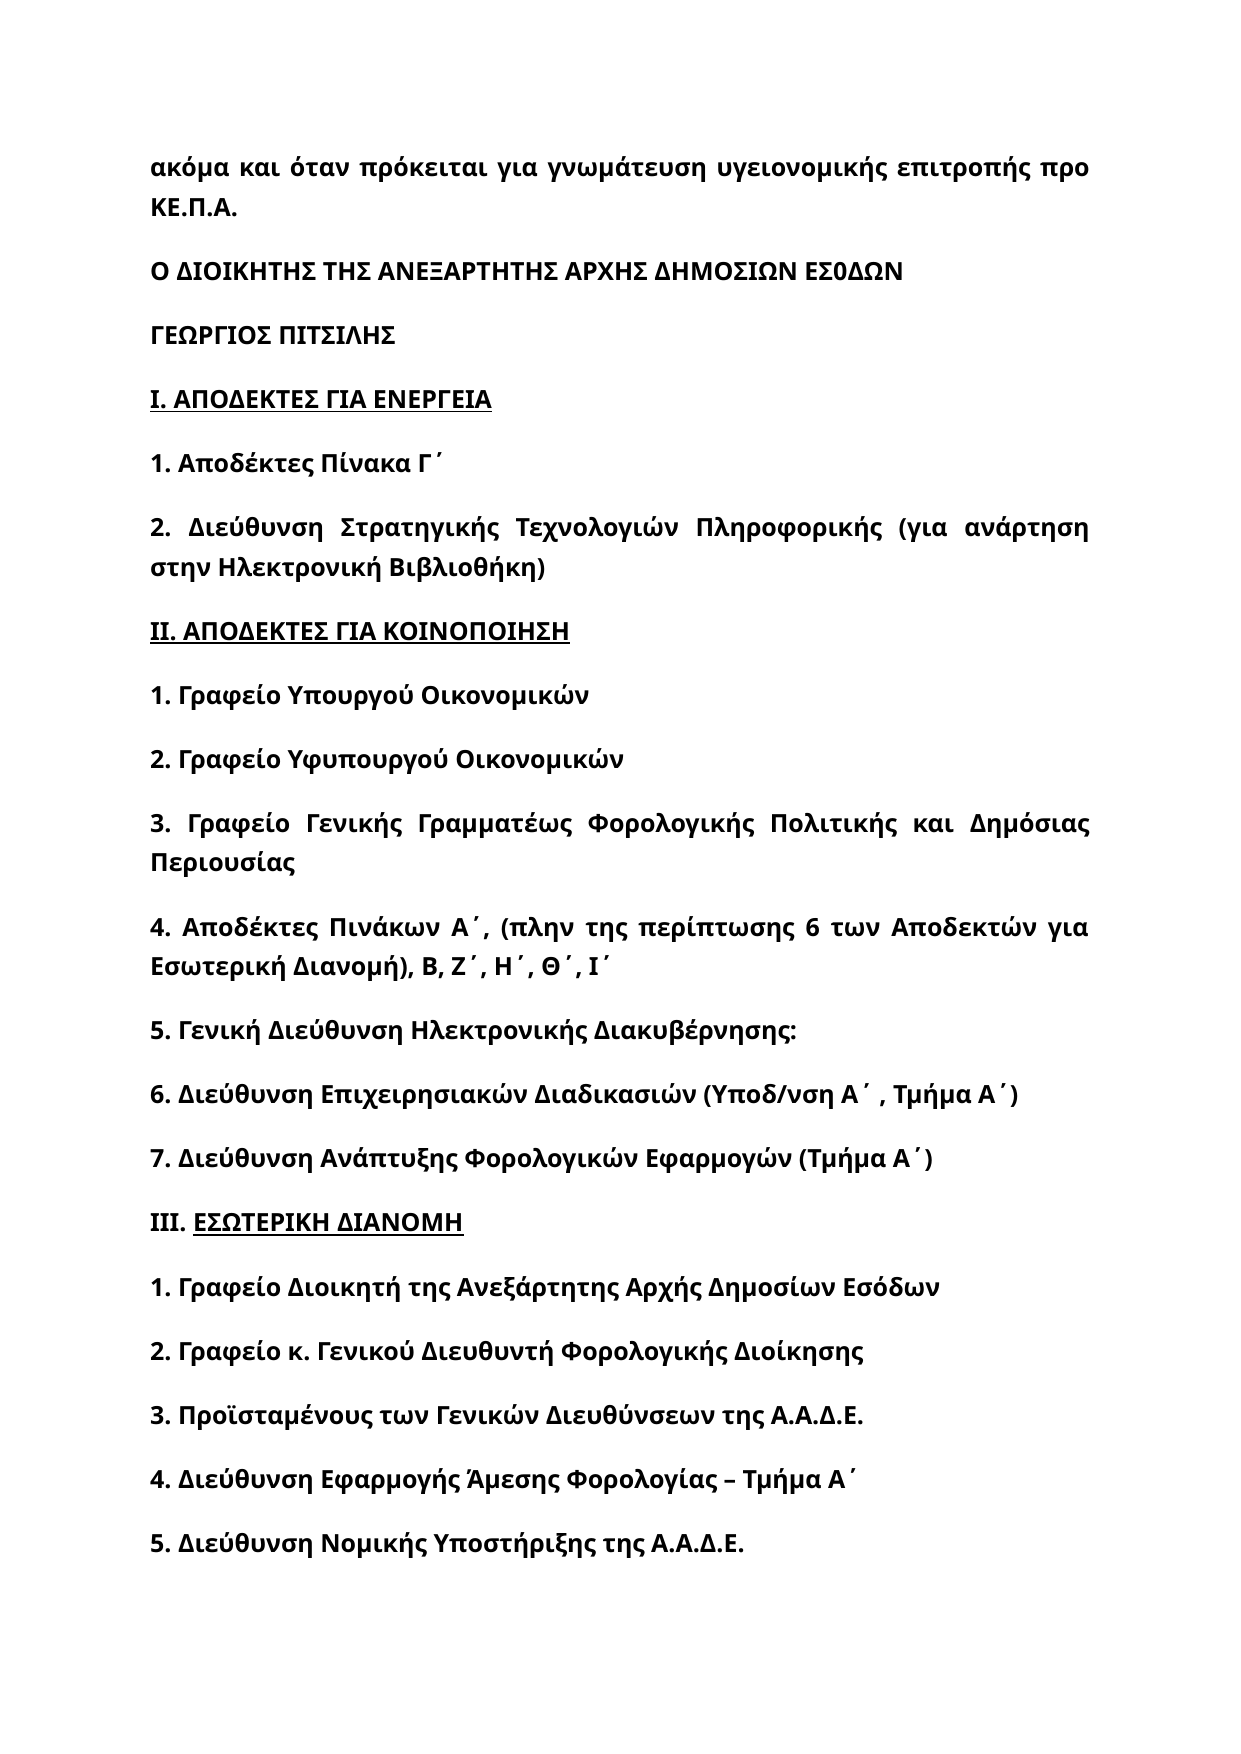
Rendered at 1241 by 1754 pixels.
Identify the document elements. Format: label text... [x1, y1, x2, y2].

text 2. Διεύθυνση Στρατηγικής Τεχνολογιών Πληροφορικής (για ανάρτηση στην Ηλεκτρονική Βιβλιοθήκη) [150, 510, 1090, 583]
text ακόμα και όταν πρόκειται για γνωμάτευση υγειονομικής επιτροπής προ ΚΕ.Π.Α. [150, 150, 1090, 223]
text 7. Διεύθυνση Ανάπτυξης Φορολογικών Εφαρμογών (Τμήμα Α΄) [150, 1141, 1090, 1175]
text 1. Γραφείο Υπουργού Οικονομικών [150, 677, 1090, 712]
text 5. Γενική Διεύθυνση Ηλεκτρονικής Διακυβέρνησης: [150, 1012, 1090, 1047]
text 3. Γραφείο Γενικής Γραμματέως Φορολογικής Πολιτικής και Δημόσιας Περιουσίας [150, 806, 1090, 879]
text ΓΕΩΡΓΙΟΣ ΠΙΤΣΙΛΗΣ [150, 317, 1090, 352]
text 4. Διεύθυνση Εφαρμογής Άμεσης Φορολογίας – Τμήμα Α΄ [150, 1462, 1090, 1496]
text 4. Αποδέκτες Πινάκων A΄, (πλην της περίπτωσης 6 των Αποδεκτών για Εσωτερική Διανομή), Β, Ζ΄, Η΄, Θ΄, Ι΄ [150, 909, 1090, 982]
text 2. Γραφείο Υφυπουργού Οικονομικών [150, 742, 1090, 776]
text Ι. ΑΠΟΔΕΚΤΕΣ ΓΙΑ ΕΝΕΡΓΕΙΑ [150, 382, 1090, 416]
text Ο ΔΙΟΙΚΗΤΗΣ ΤΗΣ ΑΝΕΞΑΡΤΗΤΗΣ ΑΡΧΗΣ ΔΗΜΟΣΙΩΝ ΕΣ0ΔΩΝ [150, 253, 1090, 287]
text ΙΙ. ΑΠΟΔΕΚΤΕΣ ΓΙΑ ΚΟΙΝΟΠΟΙΗΣΗ [150, 613, 1090, 647]
text 2. Γραφείο κ. Γενικού Διευθυντή Φορολογικής Διοίκησης [150, 1333, 1090, 1367]
text 3. Προϊσταμένους των Γενικών Διευθύνσεων της Α.Α.Δ.Ε. [150, 1397, 1090, 1432]
text III. ΕΣΩΤΕΡΙΚΗ ΔΙΑΝΟΜΗ [150, 1205, 1090, 1239]
text 6. Διεύθυνση Επιχειρησιακών Διαδικασιών (Υποδ/νση Α΄ , Τμήμα Α΄) [150, 1077, 1090, 1111]
text 1. Αποδέκτες Πίνακα Γ΄ [150, 446, 1090, 480]
text 1. Γραφείο Διοικητή της Ανεξάρτητης Αρχής Δημοσίων Εσόδων [150, 1269, 1090, 1303]
text 5. Διεύθυνση Νομικής Υποστήριξης της Α.Α.Δ.Ε. [150, 1526, 1090, 1560]
